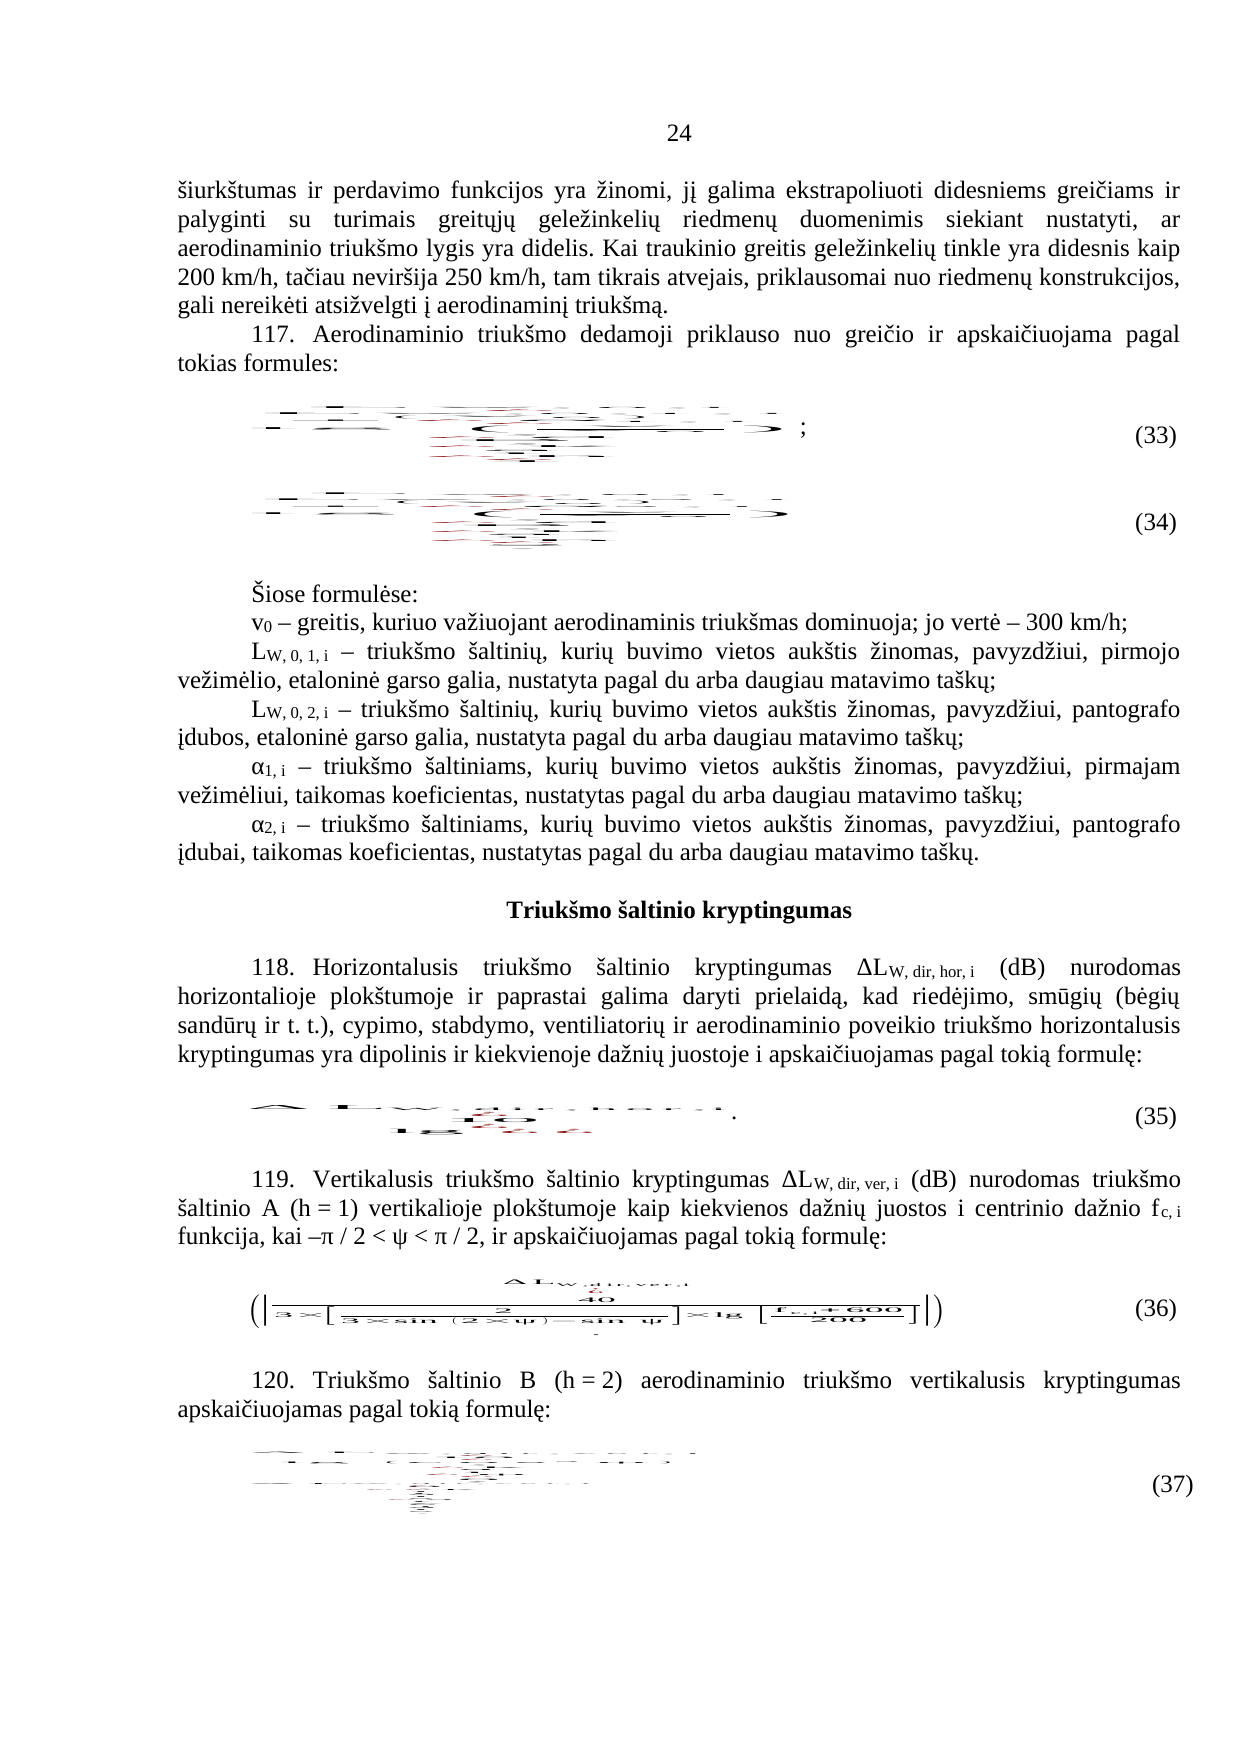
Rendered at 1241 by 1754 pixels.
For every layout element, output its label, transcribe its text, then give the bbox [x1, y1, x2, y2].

text v0 – greitis, kuriuo važiuojant aerodinaminis triukšmas dominuoja; jo vertė – 300 km/h; [177, 607, 1181, 636]
text šiurkštumas ir perdavimo funkcijos yra žinomi, jį galima ekstrapoliuoti didesniems greičiams ir palyginti su turimais greitųjų geležinkelių riedmenų duomenimis siekiant nustatyti, ar aerodinaminio triukšmo lygis yra didelis. Kai traukinio greitis geležinkelių tinkle yra didesnis kaip 200 km/h, tačiau neviršija 250 km/h, tam tikrais atvejais, priklausomai nuo riedmenų konstrukcijos, gali nereikėti atsižvelgti į aerodinaminį triukšmą. [177, 176, 1181, 319]
table_header ( [1152, 1452, 1160, 1514]
table_header ( [1135, 1279, 1143, 1337]
table_header 37 [1160, 1452, 1185, 1514]
table_header ) [1168, 1096, 1182, 1135]
table_header ( [1135, 406, 1143, 463]
text 119. Vertikalusis triukšmo šaltinio kryptingumas ΔLW, dir, ver, i (dB) nurodomas triukšmo šaltinio A (h = 1) vertikalioje plokštumoje kaip kiekvienos dažnių juostos i centrinio dažnio fc, i funkcija, kai –π / 2 < ψ < π / 2, ir apskaičiuojamas pagal tokią formulę: [177, 1164, 1181, 1250]
table_header 35 [1143, 1096, 1168, 1135]
text 117. Aerodinaminio triukšmo dedamoji priklauso nuo greičio ir apskaičiuojama pagal tokias formules: [177, 319, 1181, 377]
text LW, 0, 1, i – triukšmo šaltinių, kurių buvimo vietos aukštis žinomas, pavyzdžiui, pirmojo vežimėlio, etaloninė garso galia, nustatyta pagal du arba daugiau matavimo taškų; [177, 636, 1181, 694]
table_header ) [1168, 492, 1182, 550]
table_header 36 [1143, 1279, 1168, 1337]
table_header ( [1135, 492, 1143, 550]
table_header [177, 492, 1135, 550]
table_header [251, 1452, 1152, 1514]
table_header ) [1168, 1279, 1182, 1337]
text 118. Horizontalusis triukšmo šaltinio kryptingumas ΔLW, dir, hor, i (dB) nurodomas horizontalioje plokštumoje ir paprastai galima daryti prielaidą, kad riedėjimo, smūgių (bėgių sandūrų ir t. t.), cypimo, stabdymo, ventiliatorių ir aerodinaminio poveikio triukšmo horizontalusis kryptingumas yra dipolinis ir kiekvienoje dažnių juostoje i apskaičiuojamas pagal tokią formulę: [177, 952, 1181, 1067]
table_header [177, 1279, 1135, 1337]
table_header ) [1185, 1452, 1199, 1514]
text Triukšmo šaltinio kryptingumas [177, 895, 1181, 924]
text α2, i – triukšmo šaltiniams, kurių buvimo vietos aukštis žinomas, pavyzdžiui, pantografo įdubai, taikomas koeficientas, nustatytas pagal du arba daugiau matavimo taškų. [177, 809, 1181, 866]
text LW, 0, 2, i – triukšmo šaltinių, kurių buvimo vietos aukštis žinomas, pavyzdžiui, pantografo įdubos, etaloninė garso galia, nustatyta pagal du arba daugiau matavimo taškų; [177, 694, 1181, 751]
table_header ) [1168, 406, 1182, 463]
table_header ( [1135, 1096, 1143, 1135]
table_header ; [177, 406, 1135, 463]
table_header [177, 1452, 251, 1514]
text α1, i – triukšmo šaltiniams, kurių buvimo vietos aukštis žinomas, pavyzdžiui, pirmajam vežimėliui, taikomas koeficientas, nustatytas pagal du arba daugiau matavimo taškų; [177, 751, 1181, 809]
text Šiose formulėse: [177, 579, 1181, 607]
text 120. Triukšmo šaltinio B (h = 2) aerodinaminio triukšmo vertikalusis kryptingumas apskaičiuojamas pagal tokią formulę: [177, 1366, 1181, 1423]
table_header 33 [1143, 406, 1168, 463]
table_header . [177, 1096, 1135, 1135]
table_header 34 [1143, 492, 1168, 550]
